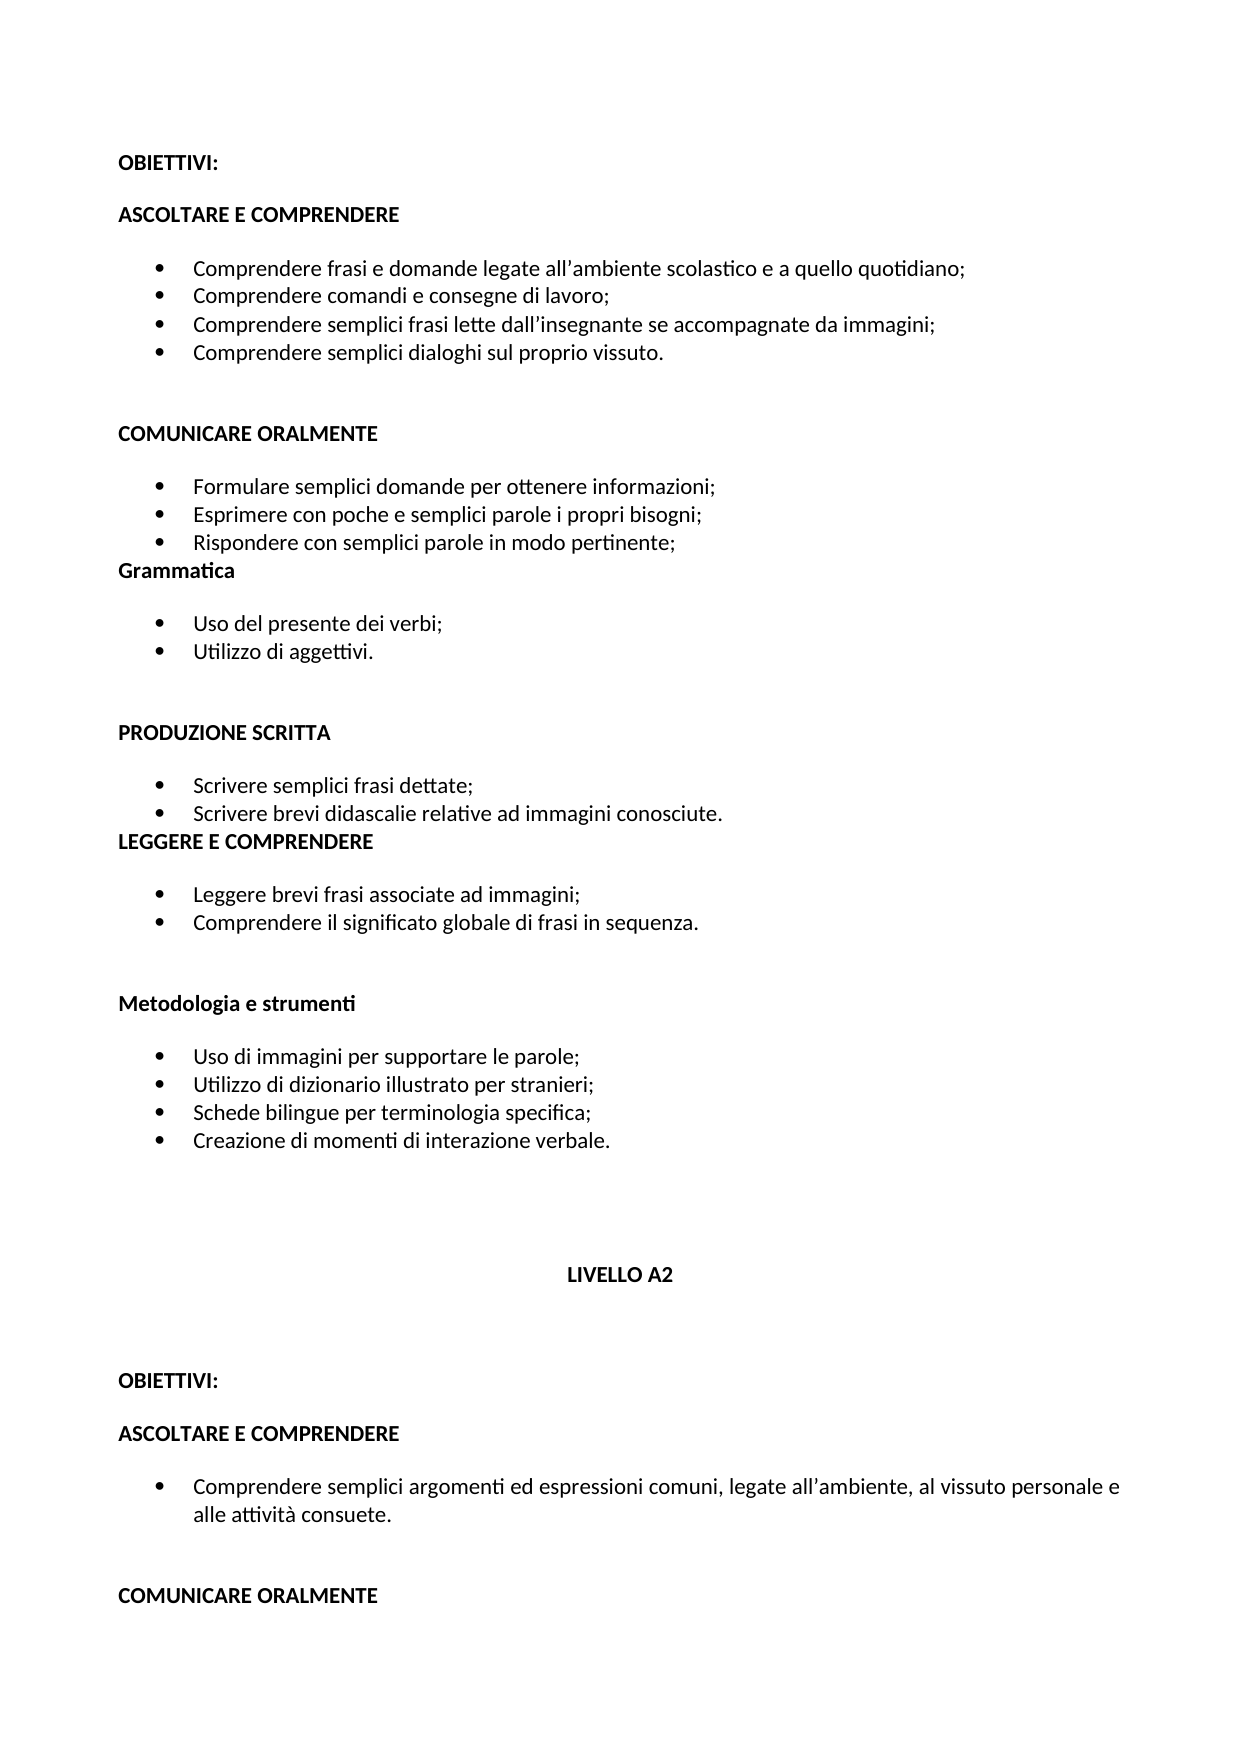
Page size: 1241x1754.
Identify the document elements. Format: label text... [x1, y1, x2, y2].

list Scrivere brevi didascalie relative ad immagini conosciute. [156, 799, 1122, 827]
list Formulare semplici domande per ottenere informazioni; [156, 472, 1122, 500]
list Utilizzo di aggettivi. [156, 637, 1122, 665]
list Comprendere semplici frasi lette dall’insegnante se accompagnate da immagini; [156, 310, 1122, 338]
list Comprendere il significato globale di frasi in sequenza. [156, 908, 1122, 936]
list Comprendere semplici argomenti ed espressioni comuni, legate all’ambiente, al vissuto personale e alle attività consuete. [156, 1472, 1122, 1528]
text OBIETTIVI: [118, 1366, 1122, 1394]
text LEGGERE E COMPRENDERE [118, 827, 1122, 855]
list Rispondere con semplici parole in modo pertinente; [156, 528, 1122, 556]
list Utilizzo di dizionario illustrato per stranieri; [156, 1070, 1122, 1098]
list Schede bilingue per terminologia specifica; [156, 1098, 1122, 1126]
list Uso di immagini per supportare le parole; [156, 1042, 1122, 1070]
list Uso del presente dei verbi; [156, 609, 1122, 637]
text OBIETTIVI: [118, 148, 1122, 176]
text COMUNICARE ORALMENTE [118, 419, 1122, 447]
text Metodologia e strumenti [118, 989, 1122, 1017]
text COMUNICARE ORALMENTE [118, 1581, 1122, 1609]
text PRODUZIONE SCRITTA [118, 718, 1122, 746]
text LIVELLO A2 [118, 1260, 1122, 1288]
text ASCOLTARE E COMPRENDERE [118, 1419, 1122, 1447]
list Scrivere semplici frasi dettate; [156, 771, 1122, 799]
list Comprendere frasi e domande legate all’ambiente scolastico e a quello quotidiano; [156, 254, 1122, 282]
list Leggere brevi frasi associate ad immagini; [156, 880, 1122, 908]
list Comprendere semplici dialoghi sul proprio vissuto. [156, 338, 1122, 366]
text ASCOLTARE E COMPRENDERE [118, 201, 1122, 229]
list Esprimere con poche e semplici parole i propri bisogni; [156, 500, 1122, 528]
list Comprendere comandi e consegne di lavoro; [156, 282, 1122, 310]
list Creazione di momenti di interazione verbale. [156, 1126, 1122, 1154]
text Grammatica [118, 556, 1122, 584]
